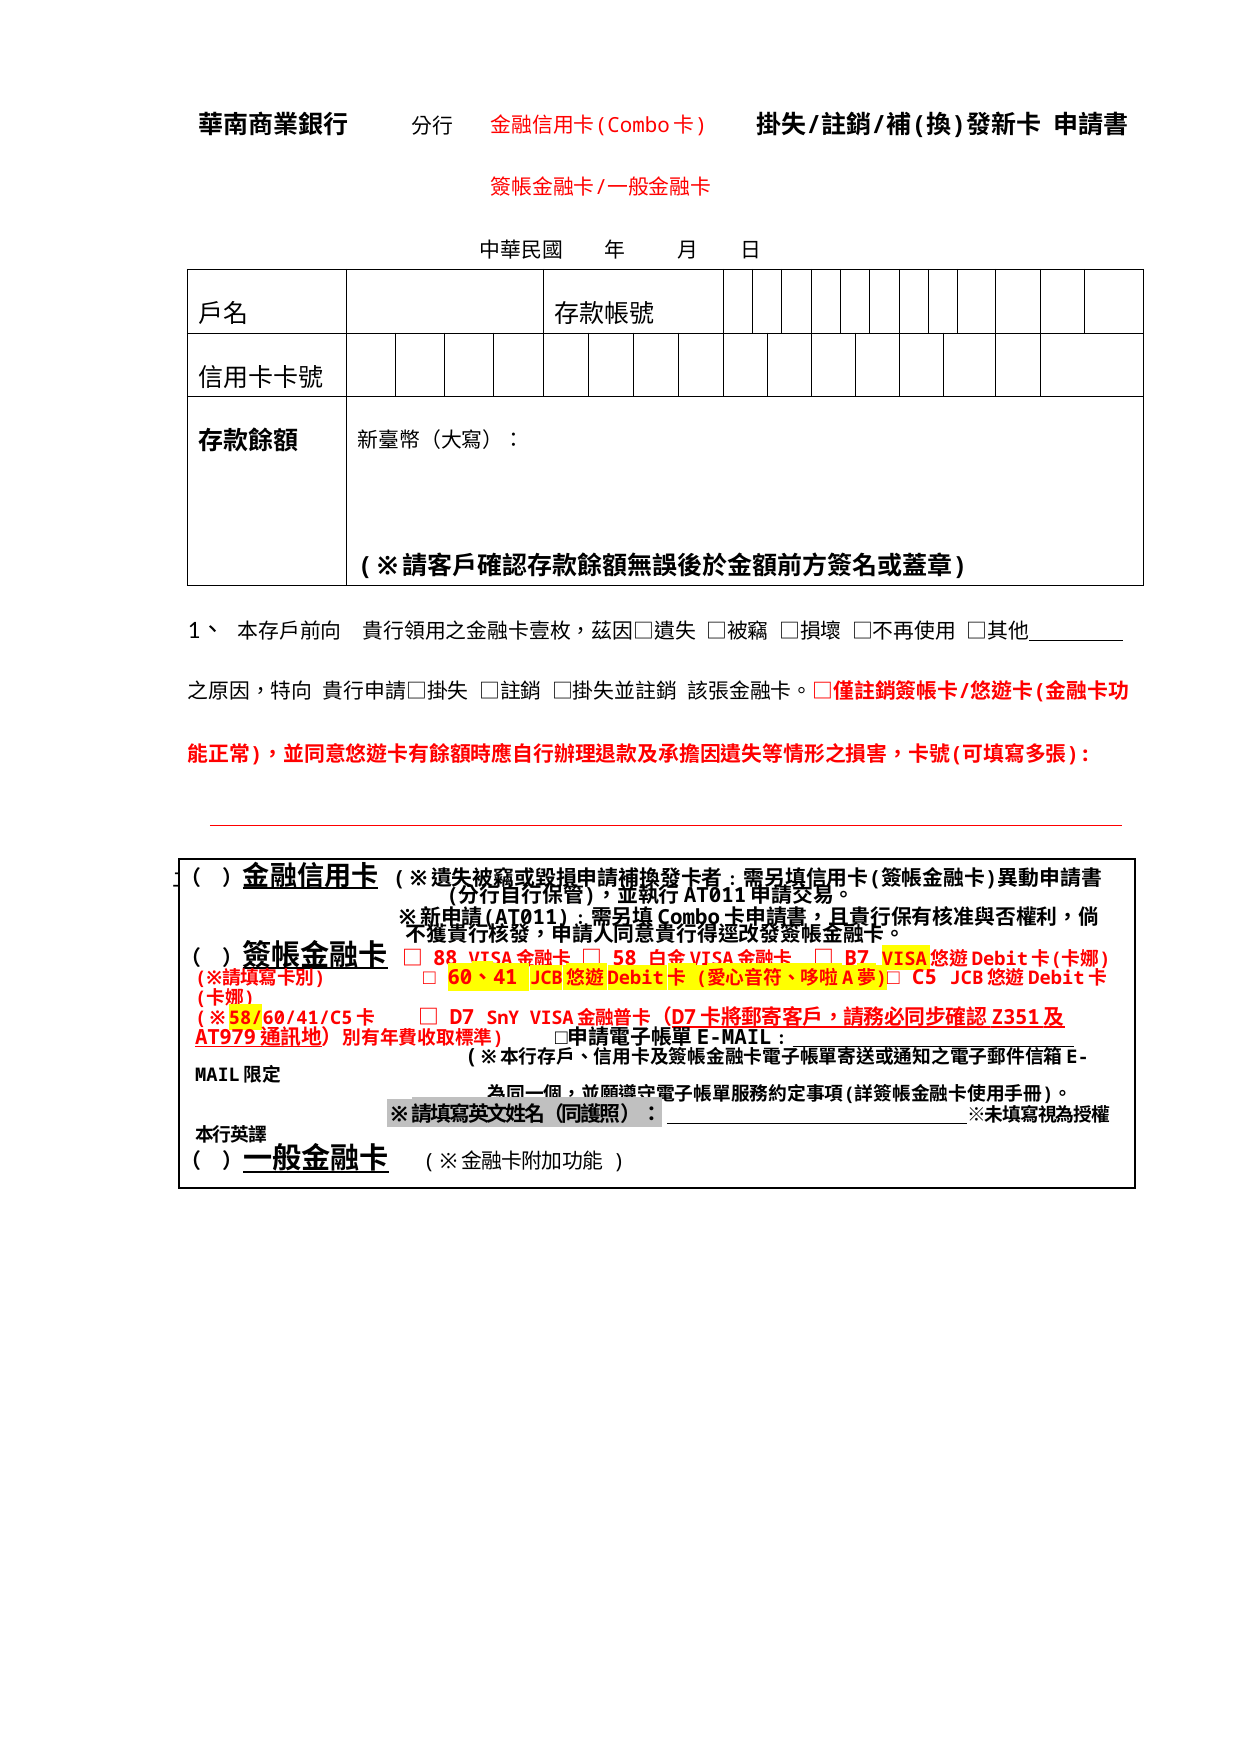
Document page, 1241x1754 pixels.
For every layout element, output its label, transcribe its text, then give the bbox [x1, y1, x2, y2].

table_cell [396, 334, 444, 396]
table_cell [679, 334, 723, 396]
table_cell [544, 334, 588, 396]
table_cell [1041, 334, 1143, 396]
table_header 金融信用卡(Combo卡) 簽帳金融卡/一般金融卡 [479, 81, 745, 206]
table_header [870, 270, 899, 332]
table_header [347, 270, 543, 332]
text (※請填寫卡別) □ 60、41 JCB悠遊Debit卡 (愛心音符、哆啦A夢)□ C5 JCB悠遊Debit卡(卡娜) [195, 969, 1119, 1008]
text （ ）一般金融卡 (※金融卡附加功能 ) [180, 1155, 275, 1172]
table_cell 存款餘額 [188, 397, 346, 584]
table_header [724, 270, 752, 332]
table_header 華南商業銀行 分行 [187, 81, 479, 206]
table_cell 信用卡卡號 [188, 334, 346, 396]
table_cell [944, 334, 995, 396]
subtitle ※新申請(AT011)﹕需另填Combo卡申請書，且貴行保有核准與否權利，倘不獲貴行核發，申請人同意貴行得逕改發簽帳金融卡。 [395, 910, 1119, 945]
table_header [841, 270, 869, 332]
table_cell [996, 334, 1040, 396]
table_cell [768, 334, 811, 396]
table_header [929, 270, 957, 332]
table_cell [724, 334, 767, 396]
table_header 戶名 [188, 270, 346, 332]
table_cell 新臺幣（大寫）： (※請客戶確認存款餘額無誤後於金額前方簽名或蓋章) [347, 397, 1143, 584]
subtitle （ ）金融信用卡 (※遺失被竊或毀損申請補換發卡者﹕需另填信用卡(簽帳金融卡)異動申請書(分行自行保管)，並執行AT011申請交易。 [180, 871, 1119, 906]
text 二、同時補（換）發新卡：□領卡分行 (D7 SnY VISA金融卡毋需填寫此欄位) [172, 836, 1053, 898]
text （ ）簽帳金融卡 □ 88 VISA金融卡 □ 58 白金VISA金融卡 □ B7 VISA悠遊Debit卡(卡娜) [180, 949, 249, 969]
text （ ）一般金融卡 (※金融卡附加功能 ) [276, 1155, 371, 1171]
text (※58/60/41/C5卡 □ D7 SnY VISA金融普卡（D7卡將郵寄客戶，請務必同步確認Z351及AT979通訊地）別有年費收取標準) □申請電子帳單E-MAIL﹕ [195, 1008, 1119, 1048]
table_cell [812, 334, 855, 396]
text 中華民國 年 月 日 [187, 206, 1053, 269]
table_cell [900, 334, 943, 396]
text （ ）一般金融卡 (※金融卡附加功能 ) [375, 1155, 1119, 1172]
table_header [1041, 270, 1084, 332]
text （ ）簽帳金融卡 □ 88 VISA金融卡 □ 58 白金VISA金融卡 □ B7 VISA悠遊Debit卡(卡娜) [374, 949, 1119, 969]
table_cell [347, 334, 395, 396]
table_header [1085, 270, 1143, 332]
text (※本行存戶、信用卡及簽帳金融卡電子帳單寄送或通知之電子郵件信箱E-MAIL限定 [195, 1048, 1119, 1086]
table_cell [445, 334, 493, 396]
table_header [812, 270, 840, 332]
table_header 存款帳號 [544, 270, 723, 332]
table_header 掛失/註銷/補(換)發新卡 申請書 [745, 81, 1143, 206]
table_cell [589, 334, 633, 396]
text 二、同時補（換）發新卡：□領卡分行 (D7 SnY VISA金融卡毋需填寫此欄位) [180, 969, 275, 1155]
table_header [900, 270, 928, 332]
table_header [996, 270, 1040, 332]
list 本存戶前向 貴行領用之金融卡壹枚，茲因□遺失 □被竊 □損壞 □不再使用 □其他 之原因，特向 貴行申請□掛失 □註銷 □掛失並註銷 該張金融卡。□僅註銷簽帳卡/悠遊卡(金融卡功能正常)，並同意悠遊卡有餘額時應自行辦理退款及承擔因遺失等情形之損害，卡號(可填寫多張): [187, 586, 1133, 773]
table_cell [634, 334, 678, 396]
table_header [753, 270, 781, 332]
table_cell [856, 334, 899, 396]
table_header [782, 270, 811, 332]
table_cell [494, 334, 543, 396]
text 為同一個，並願遵守電子帳單服務約定事項(詳簽帳金融卡使用手冊)。 [195, 1086, 1119, 1104]
text 二、同時補（換）發新卡：□領卡分行 (D7 SnY VISA金融卡毋需填寫此欄位) [180, 860, 1134, 1187]
table_header [958, 270, 995, 332]
text ※請填寫英文姓名（同護照）： ※未填寫視為授權本行英譯 [195, 1104, 1119, 1146]
